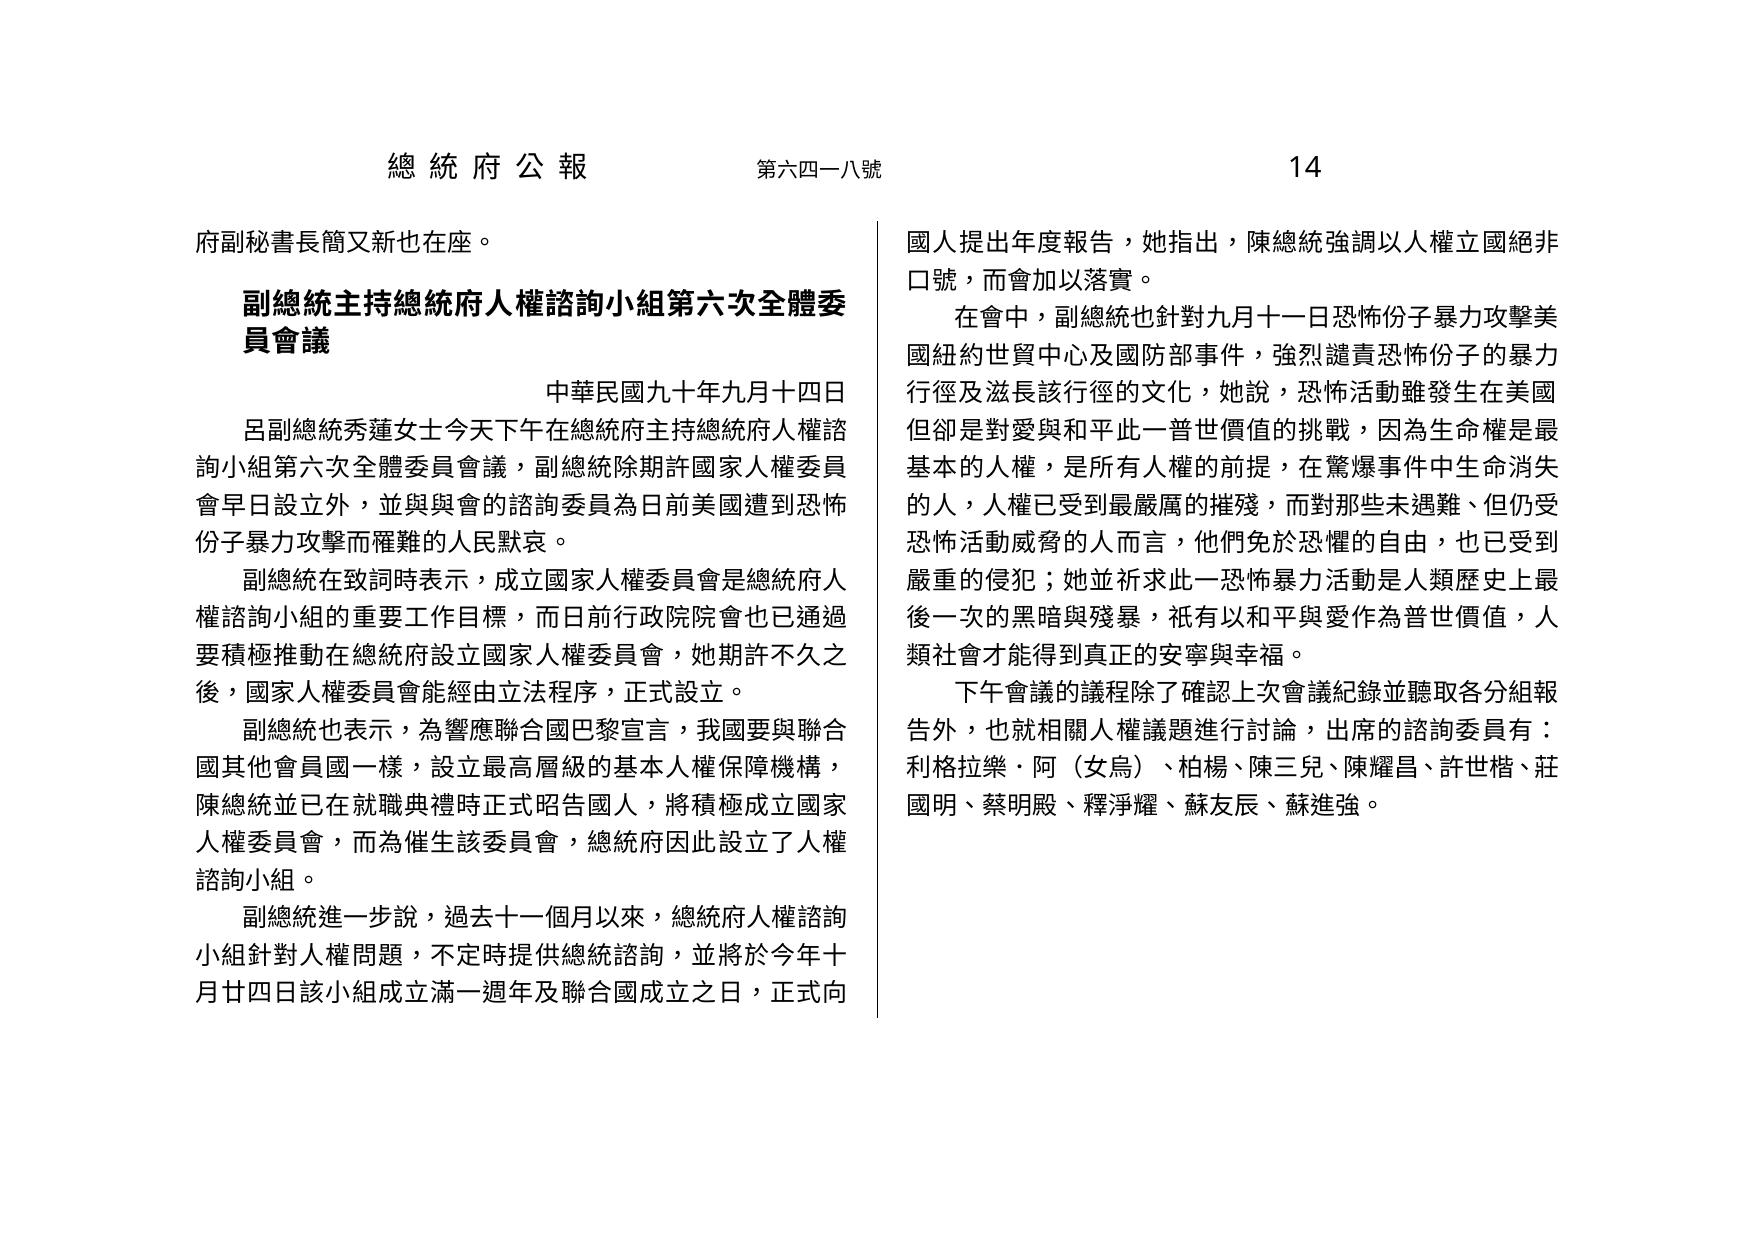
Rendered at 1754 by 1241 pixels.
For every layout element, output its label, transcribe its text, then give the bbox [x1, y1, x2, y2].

text 副總統主持總統府人權諮詢小組第六次全體委員會議 [242, 284, 847, 359]
text 參加世界宗教合作會議各國宗教代表包括佛教、天主教、基督教、祅教、印度教、耆那教、錫克教、伊斯蘭教、神道、東正教、奈及利亞及美國本土宗教等四十餘人，上午是由中國佛教會理事長淨心長老陪同，前來總統府晉見總統，總統府副秘書長簡又新也在座。 [195, 222, 847, 259]
text 中華民國九十年九月十四日 [195, 372, 847, 409]
text 副總統進一步說，過去十一個月以來，總統府人權諮詢小組針對人權問題，不定時提供總統諮詢，並將於今年十月廿四日該小組成立滿一週年及聯合國成立之日，正式向 [195, 897, 847, 1009]
text 下午會議的議程除了確認上次會議紀錄並聽取各分組報告外，也就相關人權議題進行討論，出席的諮詢委員有：利格拉樂．阿（女烏）、柏楊、陳三兒、陳耀昌、許世楷、莊國明、蔡明殿、釋淨耀、蘇友辰、蘇進強。 [907, 672, 1559, 822]
text 副總統在致詞時表示，成立國家人權委員會是總統府人權諮詢小組的重要工作目標，而日前行政院院會也已通過要積極推動在總統府設立國家人權委員會，她期許不久之後，國家人權委員會能經由立法程序，正式設立。 [195, 559, 847, 709]
text 呂副總統秀蓮女士今天下午在總統府主持總統府人權諮詢小組第六次全體委員會議，副總統除期許國家人權委員會早日設立外，並與與會的諮詢委員為日前美國遭到恐怖份子暴力攻擊而罹難的人民默哀。 [195, 409, 847, 559]
text 國人提出年度報告，她指出，陳總統強調以人權立國絕非口號，而會加以落實。 [907, 222, 1559, 297]
text 副總統也表示，為響應聯合國巴黎宣言，我國要與聯合國其他會員國一樣，設立最高層級的基本人權保障機構，陳總統並已在就職典禮時正式昭告國人，將積極成立國家人權委員會，而為催生該委員會，總統府因此設立了人權諮詢小組。 [195, 709, 847, 897]
text 在會中，副總統也針對九月十一日恐怖份子暴力攻擊美國紐約世貿中心及國防部事件，強烈譴責恐怖份子的暴力行徑及滋長該行徑的文化，她說，恐怖活動雖發生在美國，但卻是對愛與和平此一普世價值的挑戰，因為生命權是最基本的人權，是所有人權的前提，在驚爆事件中生命消失的人，人權已受到最嚴厲的摧殘，而對那些未遇難、但仍受恐怖活動威脅的人而言，他們免於恐懼的自由，也已受到嚴重的侵犯；她並祈求此一恐怖暴力活動是人類歷史上最後一次的黑暗與殘暴，祇有以和平與愛作為普世價值，人類社會才能得到真正的安寧與幸福。 [907, 297, 1559, 672]
